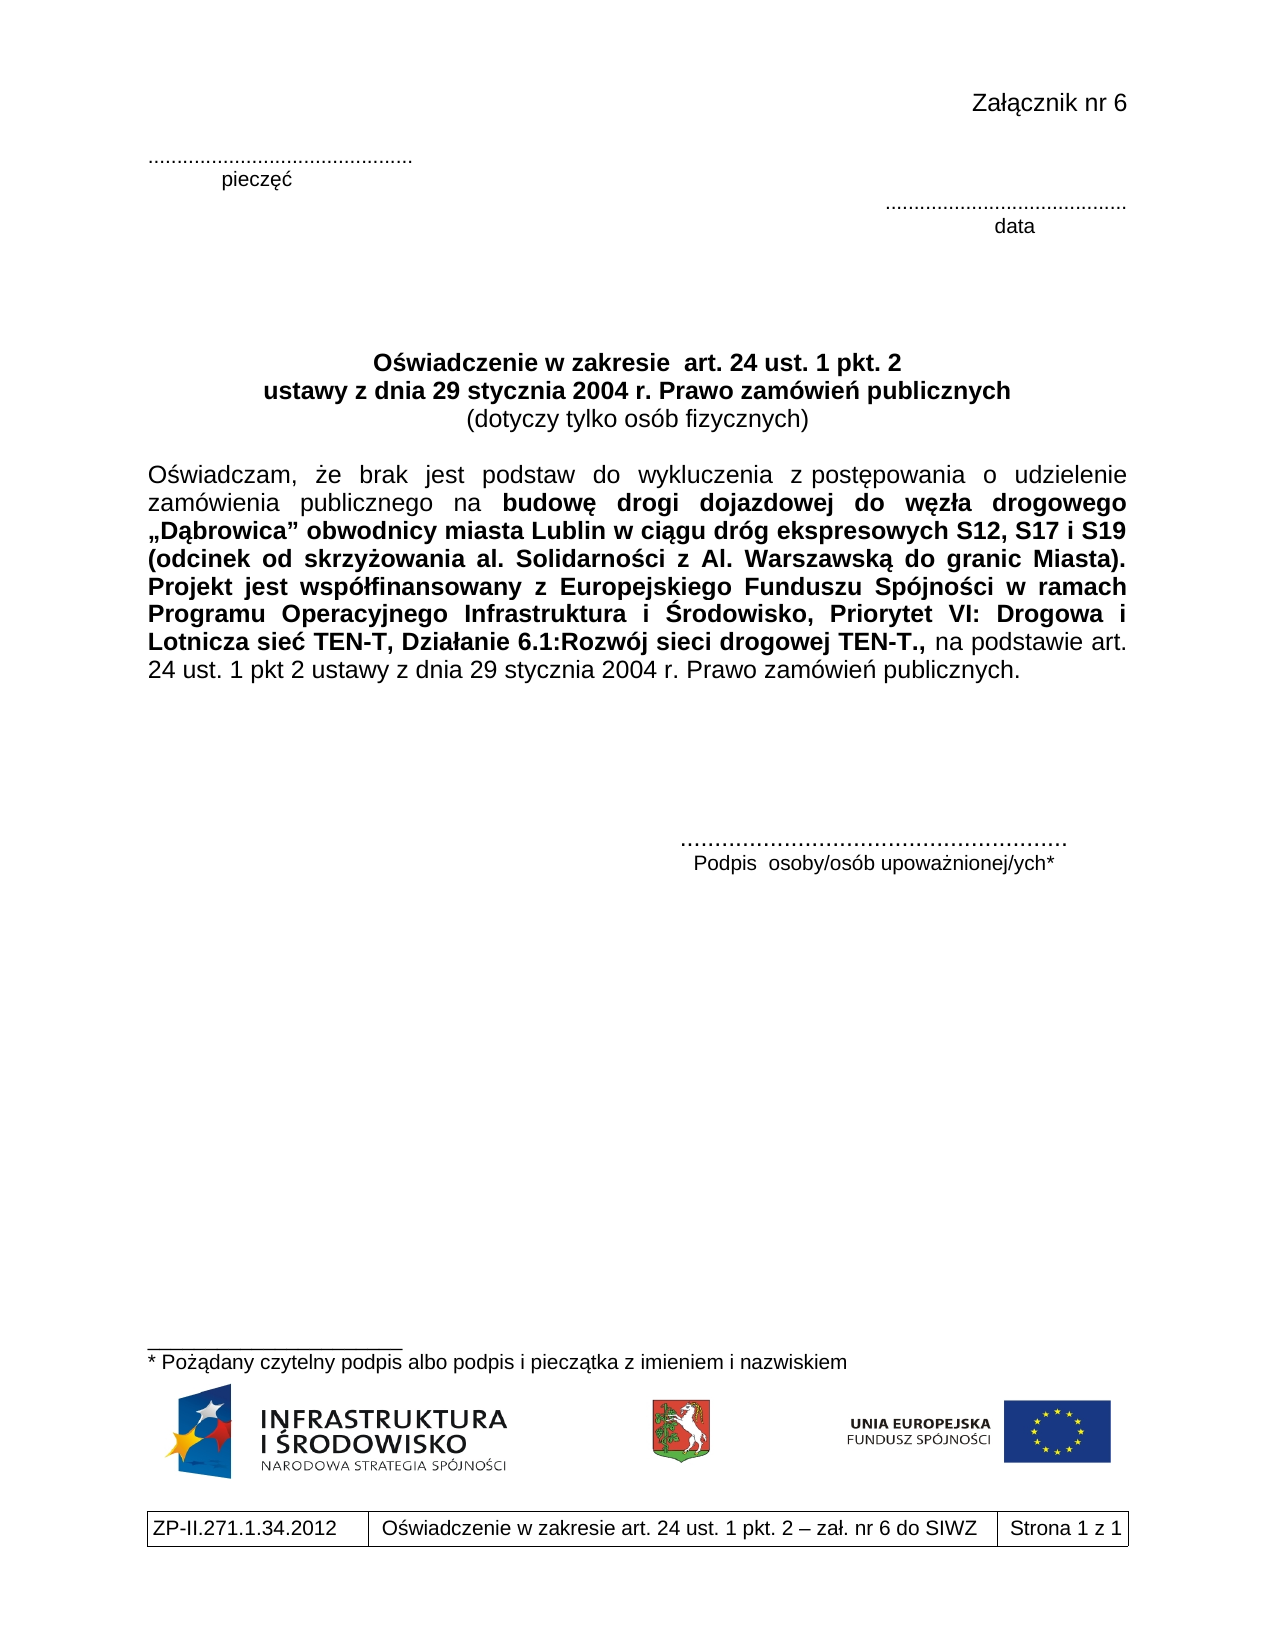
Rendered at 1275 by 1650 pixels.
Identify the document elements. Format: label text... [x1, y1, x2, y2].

text .......................................... [148, 191, 1127, 214]
text .............................................. [148, 144, 1127, 168]
subtitle Załącznik nr 6 [148, 89, 1127, 117]
text Oświadczenie w zakresie art. 24 ust. 1 pkt. 2 [148, 349, 1127, 377]
text pieczęć [148, 168, 1127, 191]
text data [148, 214, 1127, 237]
text (dotyczy tylko osób fizycznych) [148, 405, 1127, 433]
picture [164, 1383, 1111, 1479]
text ustawy z dnia 29 stycznia 2004 r. Prawo zamówień publicznych [148, 377, 1127, 405]
text Podpis osoby/osób upoważnionej/ych* [620, 852, 1127, 875]
text Oświadczam, że brak jest podstaw do wykluczenia z postępowania o udzielenie zamówienia publicznego na budowę drogi dojazdowej do węzła drogowego „Dąbrowica” obwodnicy miasta Lublin w ciągu dróg ekspresowych S12, S17 i S19 (odcinek od skrzyżowania al. Solidarności z Al. Warszawską do granic Miasta). Projekt jest współfinansowany z Europejskiego Funduszu Spójności w ramach Programu Operacyjnego Infrastruktura i Środowisko, Priorytet VI: Drogowa i Lotnicza sieć TEN-T, Działanie 6.1:Rozwój sieci drogowej TEN-T., na podstawie art. 24 ust. 1 pkt 2 ustawy z dnia 29 stycznia 2004 r. Prawo zamówień publicznych. [148, 461, 1127, 684]
text ........................................................ [620, 824, 1127, 852]
